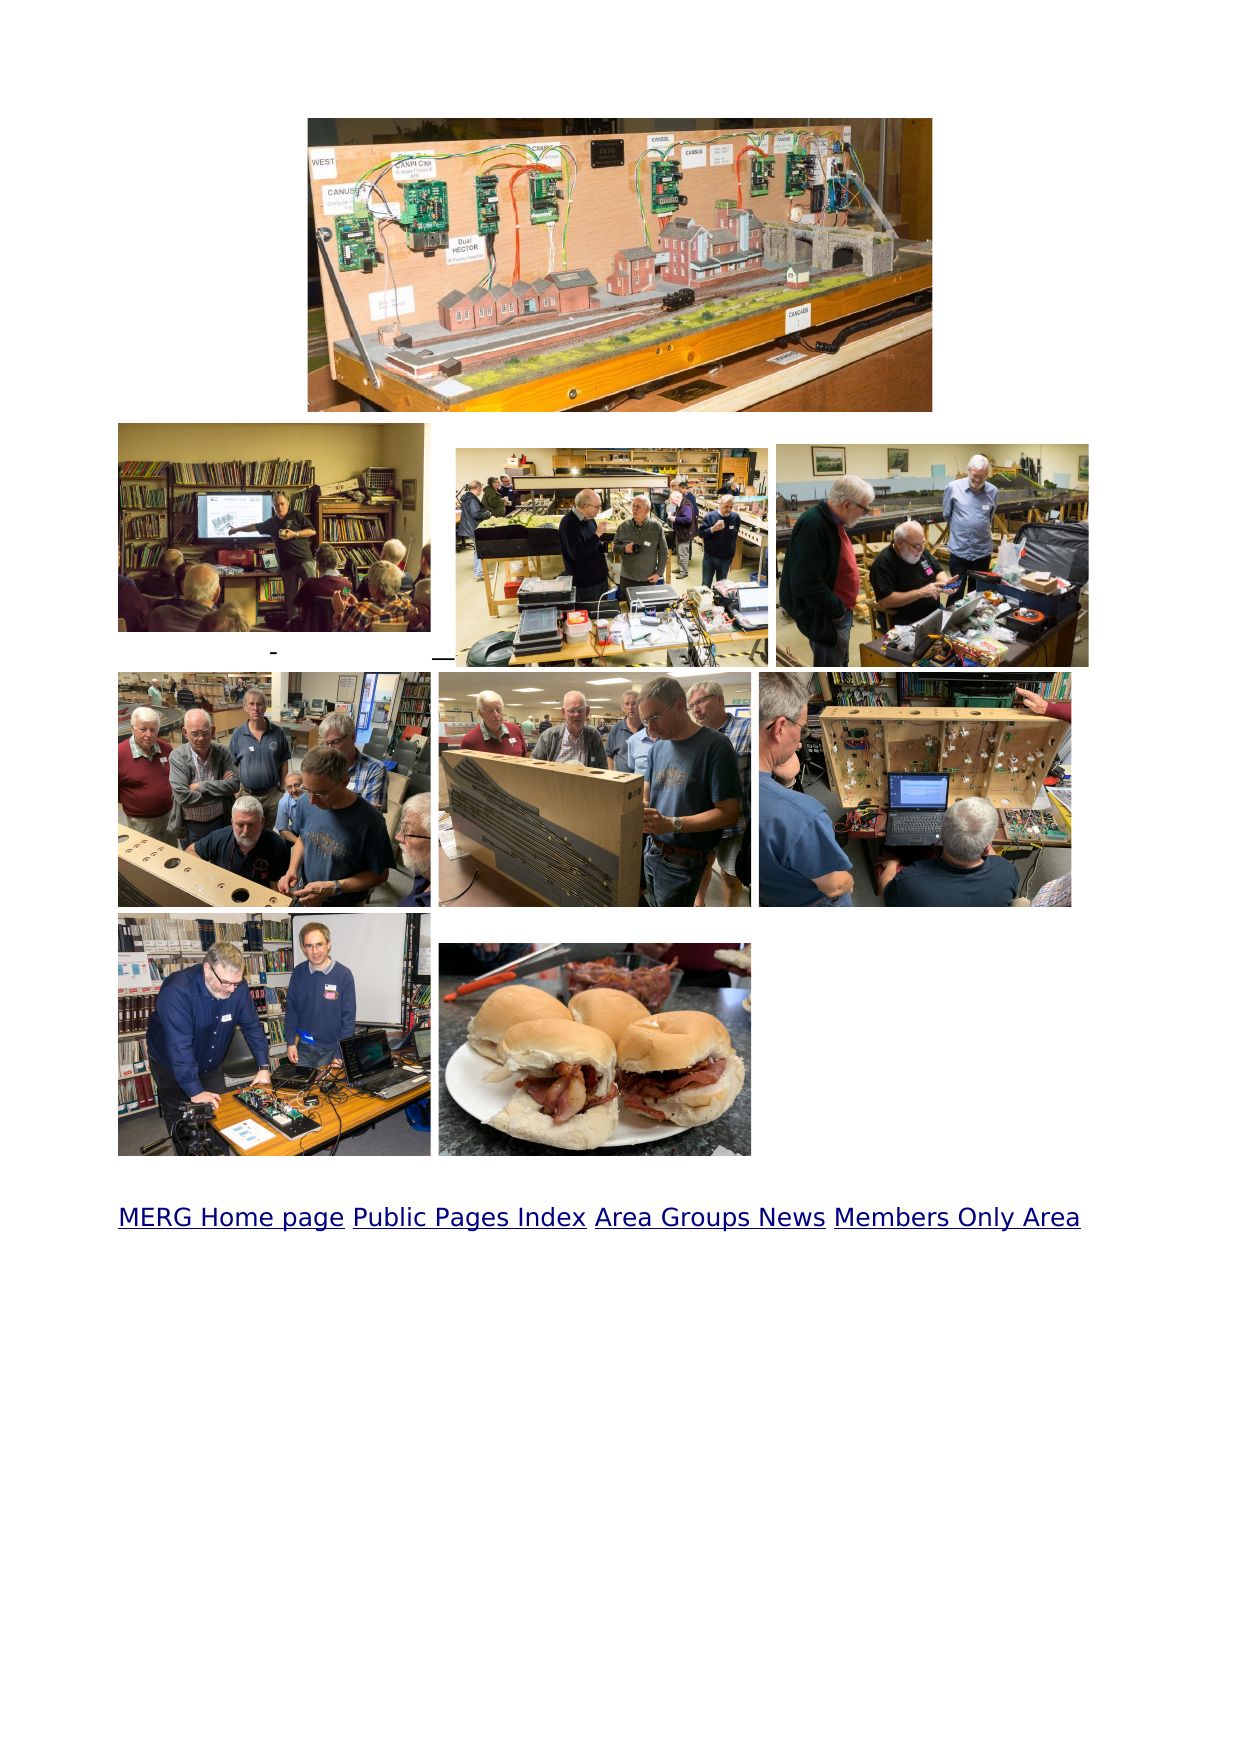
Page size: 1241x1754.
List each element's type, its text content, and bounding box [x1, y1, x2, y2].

picture [438, 943, 752, 1156]
picture [438, 672, 752, 907]
text - [118, 632, 431, 667]
picture [307, 118, 933, 412]
picture [118, 423, 431, 632]
text MERG Home page Public Pages Index Area Groups News Members Only Area [118, 1203, 1122, 1232]
text — [118, 118, 1122, 1191]
picture [118, 913, 431, 1156]
picture [455, 448, 769, 667]
picture [758, 672, 1072, 907]
picture [118, 672, 431, 907]
picture [776, 444, 1089, 667]
